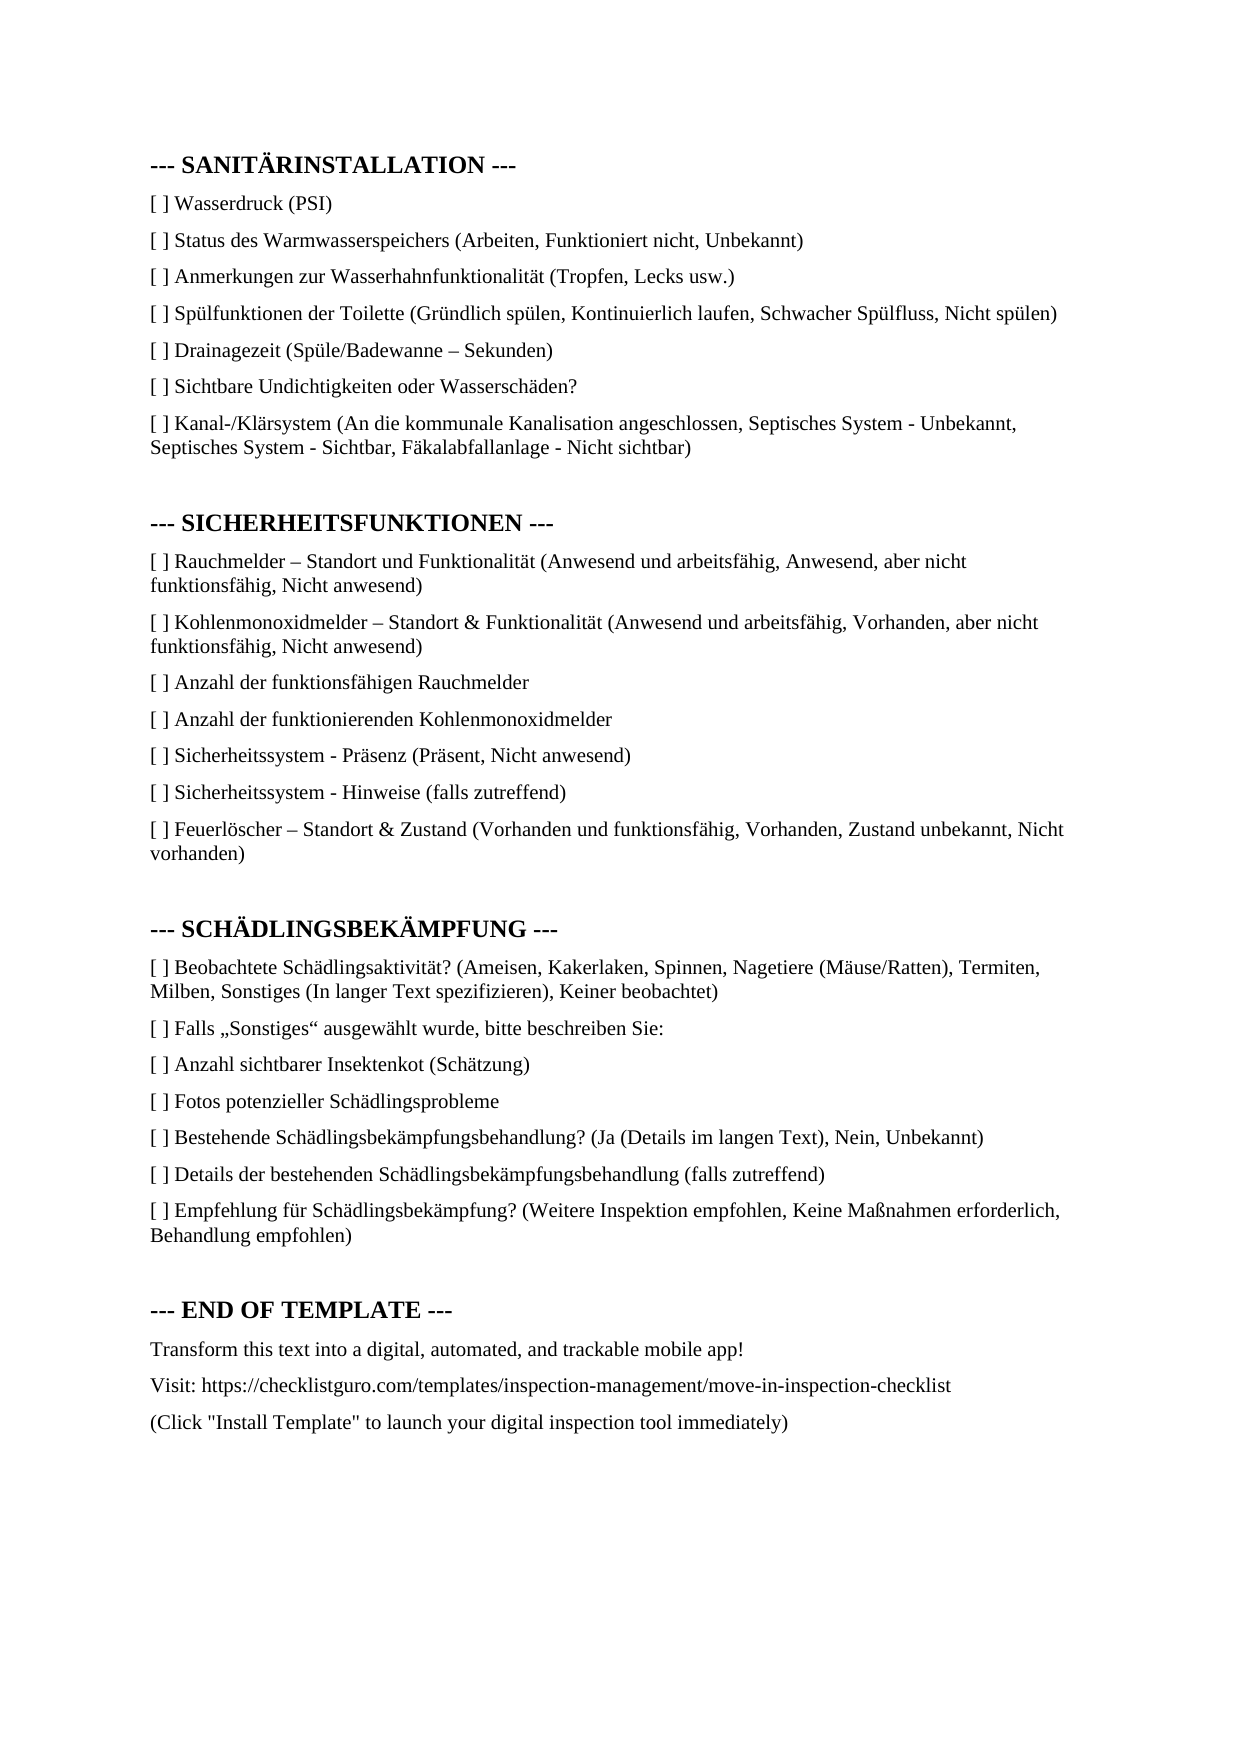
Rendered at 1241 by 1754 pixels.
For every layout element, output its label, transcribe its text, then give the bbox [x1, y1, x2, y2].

text [ ] Status des Warmwasserspeichers (Arbeiten, Funktioniert nicht, Unbekannt) [150, 228, 1090, 252]
text Visit: https://checklistguro.com/templates/inspection-management/move-in-inspection-checklist [150, 1373, 1090, 1397]
text [ ] Details der bestehenden Schädlingsbekämpfungsbehandlung (falls zutreffend) [150, 1162, 1090, 1186]
text [ ] Fotos potenzieller Schädlingsprobleme [150, 1089, 1090, 1113]
text [ ] Spülfunktionen der Toilette (Gründlich spülen, Kontinuierlich laufen, Schwacher Spülfluss, Nicht spülen) [150, 301, 1090, 325]
text Transform this text into a digital, automated, and trackable mobile app! [150, 1337, 1090, 1361]
text [ ] Falls „Sonstiges“ ausgewählt wurde, bitte beschreiben Sie: [150, 1016, 1090, 1040]
text [ ] Kohlenmonoxidmelder – Standort & Funktionalität (Anwesend und arbeitsfähig, Vorhanden, aber nicht funktionsfähig, Nicht anwesend) [150, 610, 1090, 658]
text [ ] Anzahl der funktionierenden Kohlenmonoxidmelder [150, 707, 1090, 731]
text --- SANITÄRINSTALLATION --- [150, 150, 1090, 179]
text [ ] Bestehende Schädlingsbekämpfungsbehandlung? (Ja (Details im langen Text), Nein, Unbekannt) [150, 1125, 1090, 1149]
text [ ] Empfehlung für Schädlingsbekämpfung? (Weitere Inspektion empfohlen, Keine Maßnahmen erforderlich, Behandlung empfohlen) [150, 1198, 1090, 1247]
text --- END OF TEMPLATE --- [150, 1296, 1090, 1324]
text [ ] Rauchmelder – Standort und Funktionalität (Anwesend und arbeitsfähig, Anwesend, aber nicht funktionsfähig, Nicht anwesend) [150, 549, 1090, 597]
text [ ] Feuerlöscher – Standort & Zustand (Vorhanden und funktionsfähig, Vorhanden, Zustand unbekannt, Nicht vorhanden) [150, 817, 1090, 865]
text --- SCHÄDLINGSBEKÄMPFUNG --- [150, 914, 1090, 942]
text [ ] Drainagezeit (Spüle/Badewanne – Sekunden) [150, 337, 1090, 362]
text (Click "Install Template" to launch your digital inspection tool immediately) [150, 1410, 1090, 1434]
text [ ] Anmerkungen zur Wasserhahnfunktionalität (Tropfen, Lecks usw.) [150, 264, 1090, 288]
text --- SICHERHEITSFUNKTIONEN --- [150, 508, 1090, 537]
text [ ] Kanal-/Klärsystem (An die kommunale Kanalisation angeschlossen, Septisches System - Unbekannt, Septisches System - Sichtbar, Fäkalabfallanlage - Nicht sichtbar) [150, 411, 1090, 459]
text [ ] Beobachtete Schädlingsaktivität? (Ameisen, Kakerlaken, Spinnen, Nagetiere (Mäuse/Ratten), Termiten, Milben, Sonstiges (In langer Text spezifizieren), Keiner beobachtet) [150, 955, 1090, 1003]
text [ ] Sichtbare Undichtigkeiten oder Wasserschäden? [150, 374, 1090, 398]
text [ ] Sicherheitssystem - Präsenz (Präsent, Nicht anwesend) [150, 743, 1090, 767]
text [ ] Sicherheitssystem - Hinweise (falls zutreffend) [150, 780, 1090, 804]
text [ ] Wasserdruck (PSI) [150, 191, 1090, 215]
text [ ] Anzahl der funktionsfähigen Rauchmelder [150, 670, 1090, 694]
text [ ] Anzahl sichtbarer Insektenkot (Schätzung) [150, 1052, 1090, 1076]
